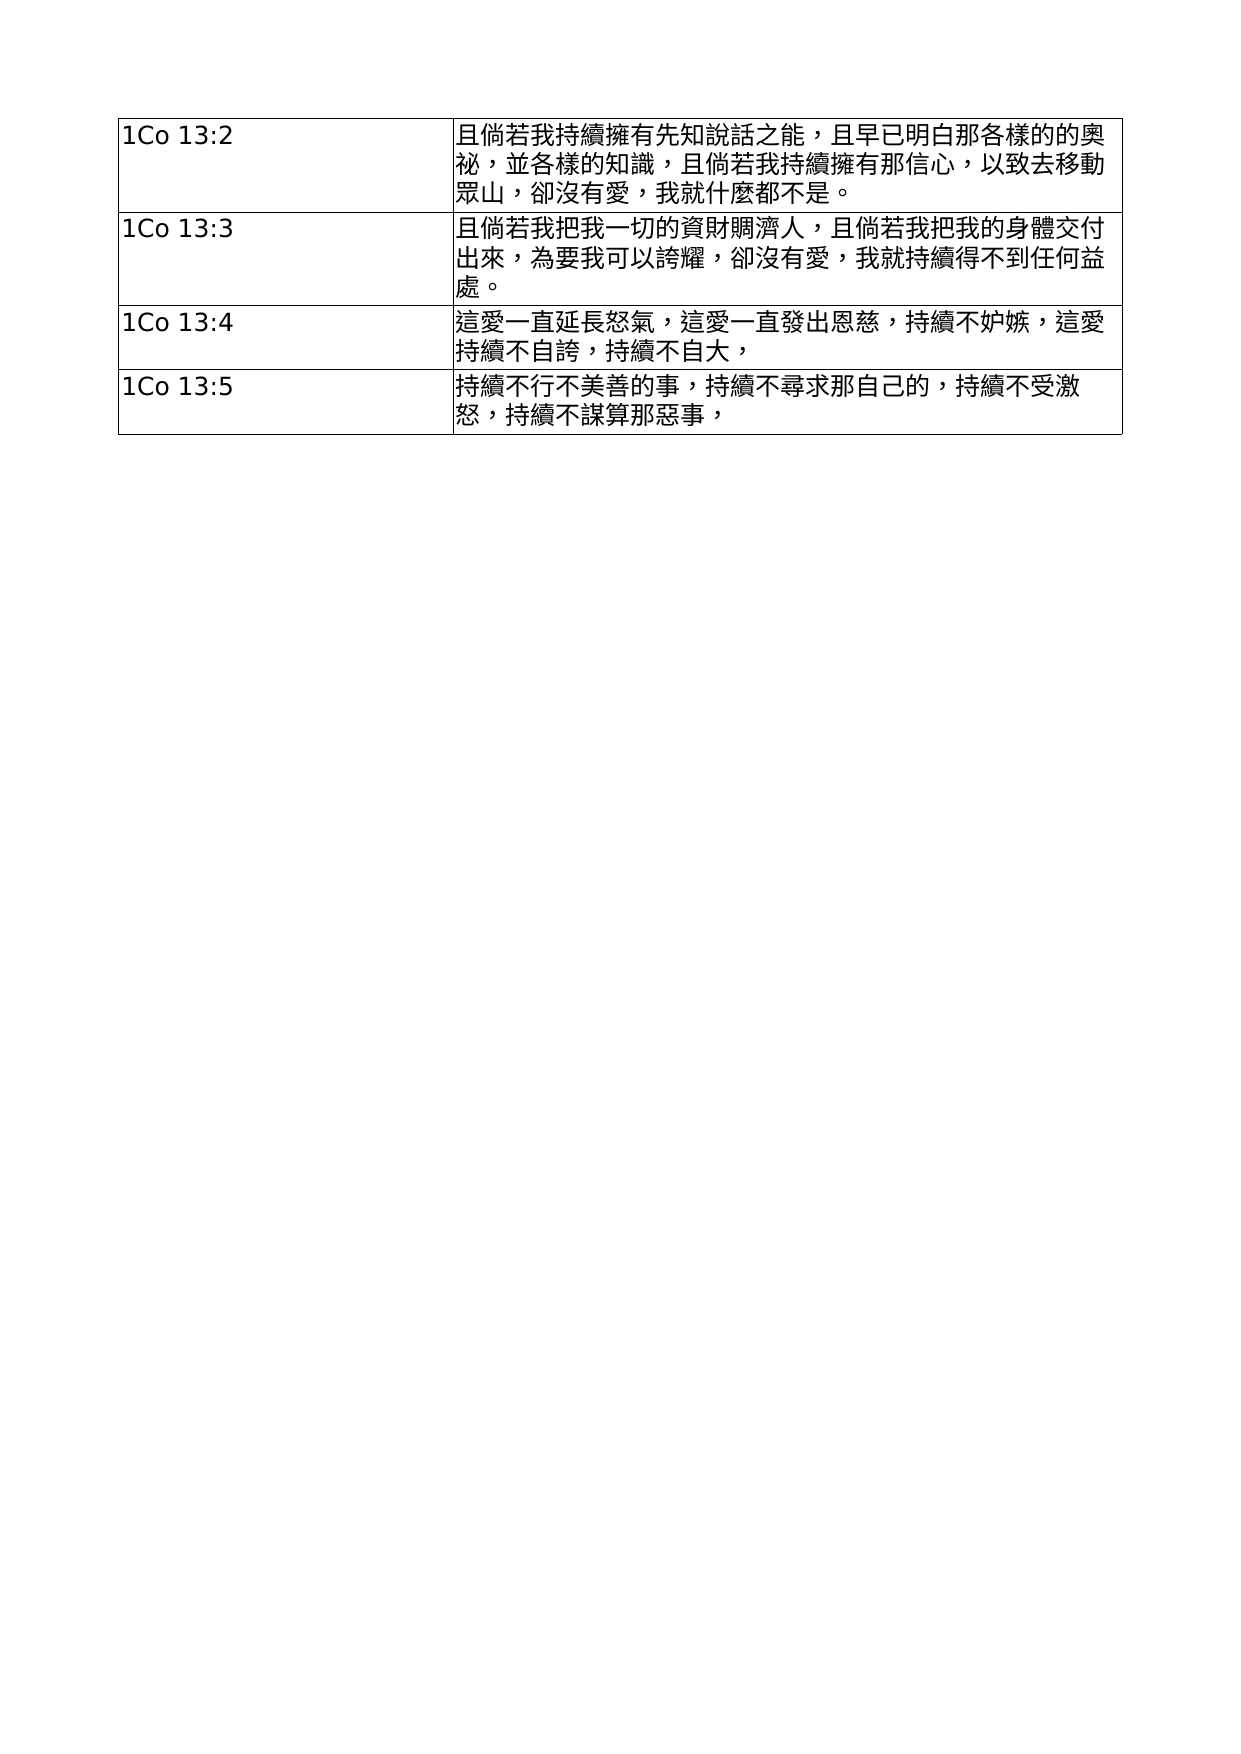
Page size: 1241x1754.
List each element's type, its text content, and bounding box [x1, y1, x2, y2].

table_cell 1Co 13:5 [119, 370, 453, 433]
table_cell 這愛一直延長怒氣，這愛一直發出恩慈，持續不妒嫉，這愛持續不自誇，持續不自大， [454, 306, 1122, 369]
table_cell 且倘若我把我一切的資財賙濟人，且倘若我把我的身體交付出來，為要我可以誇耀，卻沒有愛，我就持續得不到任何益處。 [454, 213, 1122, 305]
table_cell 1Co 13:3 [119, 213, 453, 305]
table_cell 1Co 13:4 [119, 306, 453, 369]
table_cell 持續不行不美善的事，持續不尋求那自己的，持續不受激怒，持續不謀算那惡事， [454, 370, 1122, 433]
table_cell 1Co 13:2 [119, 119, 453, 212]
table_cell 且倘若我持續擁有先知說話之能，且早已明白那各樣的的奧祕，並各樣的知識，且倘若我持續擁有那信心，以致去移動眾山，卻沒有愛，我就什麼都不是。 [454, 119, 1122, 212]
